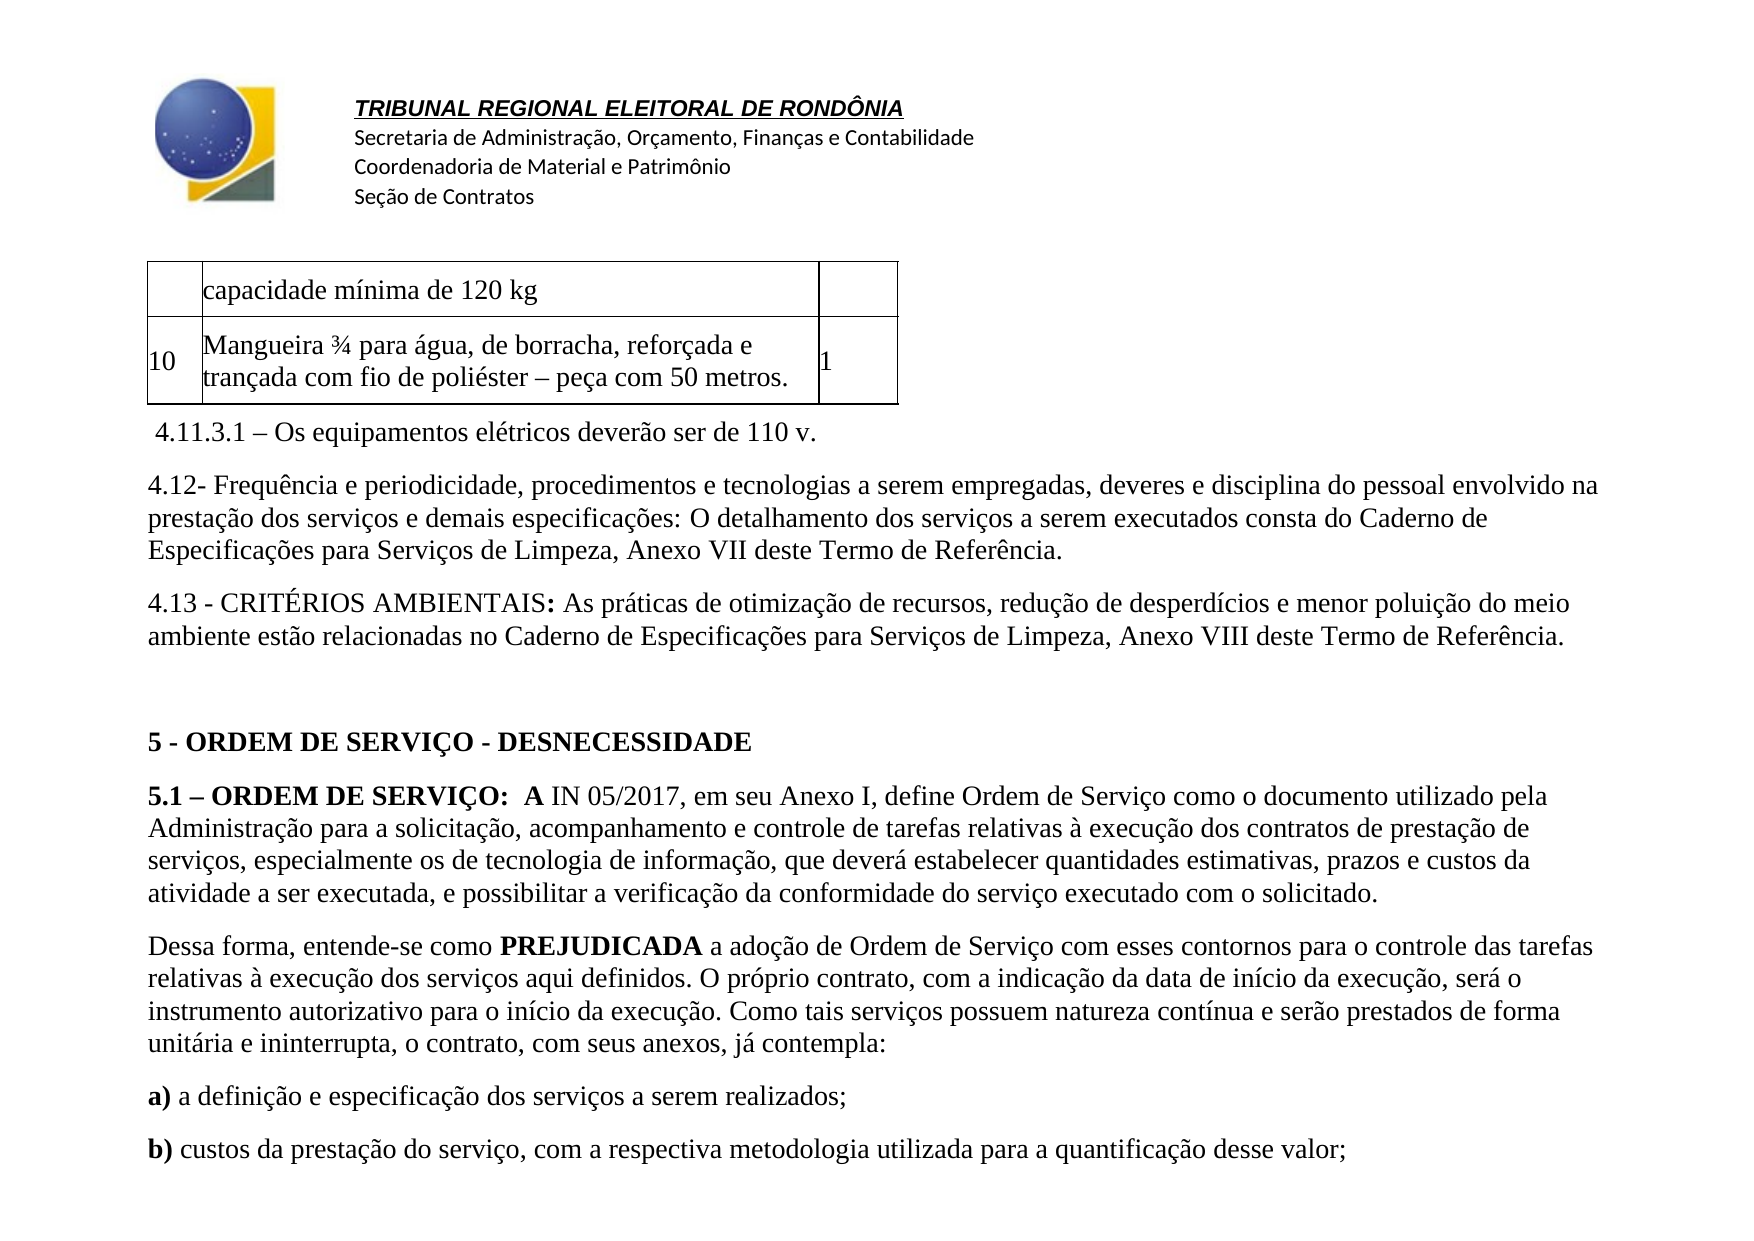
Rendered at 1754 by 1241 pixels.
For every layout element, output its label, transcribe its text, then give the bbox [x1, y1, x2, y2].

table_cell 1 [820, 317, 897, 403]
text 4.11.3.1 – Os equipamentos elétricos deverão ser de 110 v. [148, 415, 1606, 448]
table_cell capacidade mínima de 120 kg [203, 262, 818, 316]
text a) a definição e especificação dos serviços a serem realizados; [148, 1079, 1606, 1112]
table_cell [820, 262, 897, 316]
table_cell 10 [148, 317, 202, 403]
text 5 - ORDEM DE SERVIÇO - DESNECESSIDADE [148, 725, 1606, 758]
text b) custos da prestação do serviço, com a respectiva metodologia utilizada para a quantificação desse valor; [148, 1133, 1606, 1165]
text 4.13 - CRITÉRIOS AMBIENTAIS: As práticas de otimização de recursos, redução de desperdícios e menor poluição do meio ambiente estão relacionadas no Caderno de Especificações para Serviços de Limpeza, Anexo VIII deste Termo de Referência. [148, 586, 1606, 651]
text 4.12- Frequência e periodicidade, procedimentos e tecnologias a serem empregadas, deveres e disciplina do pessoal envolvido na prestação dos serviços e demais especificações: O detalhamento dos serviços a serem executados consta do Caderno de Especificações para Serviços de Limpeza, Anexo VII deste Termo de Referência. [148, 468, 1606, 566]
text Dessa forma, entende-se como PREJUDICADA a adoção de Ordem de Serviço com esses contornos para o controle das tarefas relativas à execução dos serviços aqui definidos. O próprio contrato, com a indicação da data de início da execução, será o instrumento autorizativo para o início da execução. Como tais serviços possuem natureza contínua e serão prestados de forma unitária e ininterrupta, o contrato, com seus anexos, já contempla: [148, 929, 1606, 1058]
table_cell [148, 262, 202, 316]
table_cell Mangueira ¾ para água, de borracha, reforçada e trançada com fio de poliéster – peça com 50 metros. [203, 317, 818, 403]
text 5.1 – ORDEM DE SERVIÇO: A IN 05/2017, em seu Anexo I, define Ordem de Serviço como o documento utilizado pela Administração para a solicitação, acompanhamento e controle de tarefas relativas à execução dos contratos de prestação de serviços, especialmente os de tecnologia de informação, que deverá estabelecer quantidades estimativas, prazos e custos da atividade a ser executada, e possibilitar a verificação da conformidade do serviço executado com o solicitado. [148, 778, 1606, 908]
